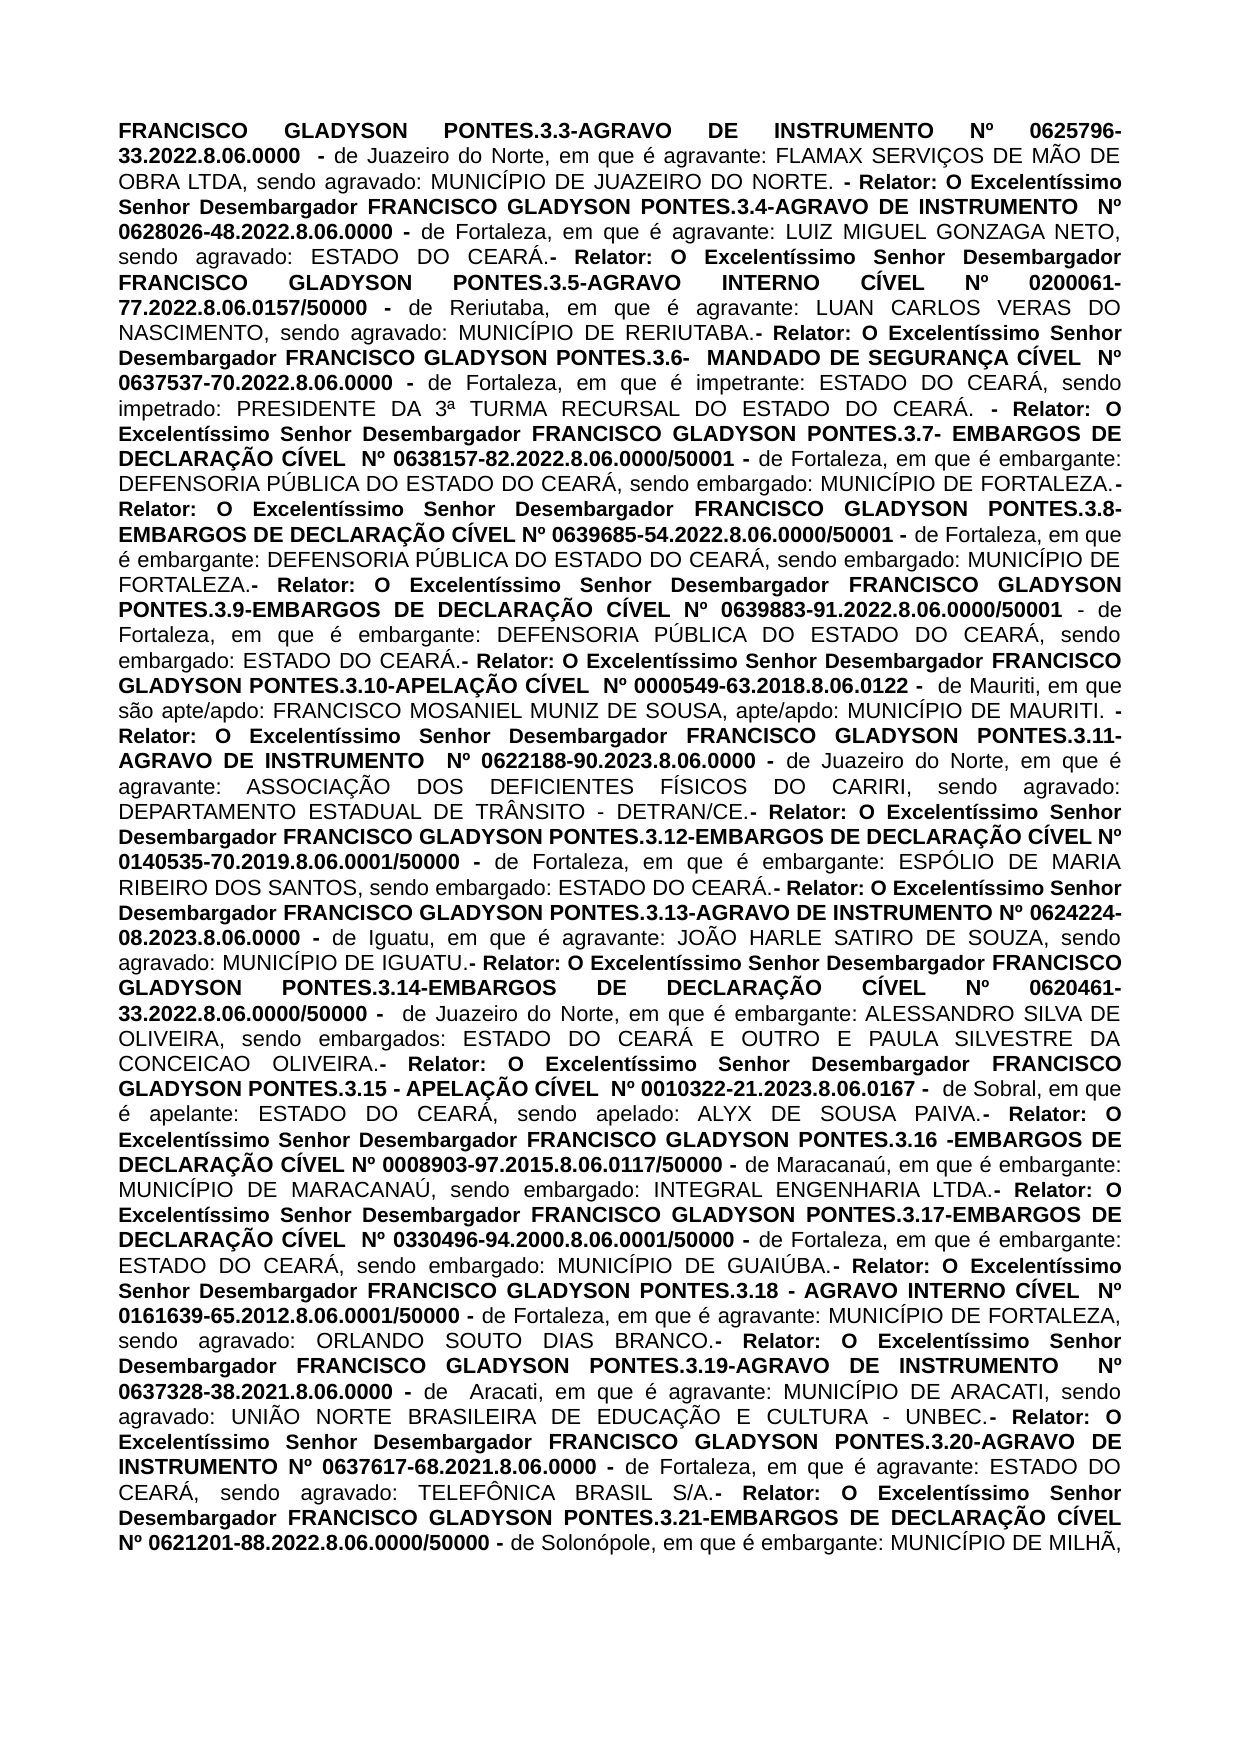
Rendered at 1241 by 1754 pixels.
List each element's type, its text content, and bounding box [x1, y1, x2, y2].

text FRANCISCO GLADYSON PONTES.3.3-AGRAVO DE INSTRUMENTO Nº 0625796-33.2022.8.06.0000 - de Juazeiro do Norte, em que é agravante: FLAMAX SERVIÇOS DE MÃO DE OBRA LTDA, sendo agravado: MUNICÍPIO DE JUAZEIRO DO NORTE. - Relator: O Excelentíssimo Senhor Desembargador FRANCISCO GLADYSON PONTES.3.4-AGRAVO DE INSTRUMENTO Nº 0628026-48.2022.8.06.0000 - de Fortaleza, em que é agravante: LUIZ MIGUEL GONZAGA NETO, sendo agravado: ESTADO DO CEARÁ.- Relator: O Excelentíssimo Senhor Desembargador FRANCISCO GLADYSON PONTES.3.5-AGRAVO INTERNO CÍVEL Nº 0200061-77.2022.8.06.0157/50000 - de Reriutaba, em que é agravante: LUAN CARLOS VERAS DO NASCIMENTO, sendo agravado: MUNICÍPIO DE RERIUTABA.- Relator: O Excelentíssimo Senhor Desembargador FRANCISCO GLADYSON PONTES.3.6- MANDADO DE SEGURANÇA CÍVEL Nº 0637537-70.2022.8.06.0000 - de Fortaleza, em que é impetrante: ESTADO DO CEARÁ, sendo impetrado: PRESIDENTE DA 3ª TURMA RECURSAL DO ESTADO DO CEARÁ. - Relator: O Excelentíssimo Senhor Desembargador FRANCISCO GLADYSON PONTES.3.7- EMBARGOS DE DECLARAÇÃO CÍVEL Nº 0638157-82.2022.8.06.0000/50001 - de Fortaleza, em que é embargante: DEFENSORIA PÚBLICA DO ESTADO DO CEARÁ, sendo embargado: MUNICÍPIO DE FORTALEZA.- Relator: O Excelentíssimo Senhor Desembargador FRANCISCO GLADYSON PONTES.3.8- EMBARGOS DE DECLARAÇÃO CÍVEL Nº 0639685-54.2022.8.06.0000/50001 - de Fortaleza, em que é embargante: DEFENSORIA PÚBLICA DO ESTADO DO CEARÁ, sendo embargado: MUNICÍPIO DE FORTALEZA.- Relator: O Excelentíssimo Senhor Desembargador FRANCISCO GLADYSON PONTES.3.9-EMBARGOS DE DECLARAÇÃO CÍVEL Nº 0639883-91.2022.8.06.0000/50001 - de Fortaleza, em que é embargante: DEFENSORIA PÚBLICA DO ESTADO DO CEARÁ, sendo embargado: ESTADO DO CEARÁ.- Relator: O Excelentíssimo Senhor Desembargador FRANCISCO GLADYSON PONTES.3.10-APELAÇÃO CÍVEL Nº 0000549-63.2018.8.06.0122 - de Mauriti, em que são apte/apdo: FRANCISCO MOSANIEL MUNIZ DE SOUSA, apte/apdo: MUNICÍPIO DE MAURITI. - Relator: O Excelentíssimo Senhor Desembargador FRANCISCO GLADYSON PONTES.3.11- AGRAVO DE INSTRUMENTO Nº 0622188-90.2023.8.06.0000 - de Juazeiro do Norte, em que é agravante: ASSOCIAÇÃO DOS DEFICIENTES FÍSICOS DO CARIRI, sendo agravado: DEPARTAMENTO ESTADUAL DE TRÂNSITO - DETRAN/CE.- Relator: O Excelentíssimo Senhor Desembargador FRANCISCO GLADYSON PONTES.3.12-EMBARGOS DE DECLARAÇÃO CÍVEL Nº 0140535-70.2019.8.06.0001/50000 - de Fortaleza, em que é embargante: ESPÓLIO DE MARIA RIBEIRO DOS SANTOS, sendo embargado: ESTADO DO CEARÁ.- Relator: O Excelentíssimo Senhor Desembargador FRANCISCO GLADYSON PONTES.3.13-AGRAVO DE INSTRUMENTO Nº 0624224-08.2023.8.06.0000 - de Iguatu, em que é agravante: JOÃO HARLE SATIRO DE SOUZA, sendo agravado: MUNICÍPIO DE IGUATU.- Relator: O Excelentíssimo Senhor Desembargador FRANCISCO GLADYSON PONTES.3.14-EMBARGOS DE DECLARAÇÃO CÍVEL Nº 0620461-33.2022.8.06.0000/50000 - de Juazeiro do Norte, em que é embargante: ALESSANDRO SILVA DE OLIVEIRA, sendo embargados: ESTADO DO CEARÁ E OUTRO E PAULA SILVESTRE DA CONCEICAO OLIVEIRA.- Relator: O Excelentíssimo Senhor Desembargador FRANCISCO GLADYSON PONTES.3.15 - APELAÇÃO CÍVEL Nº 0010322-21.2023.8.06.0167 - de Sobral, em que é apelante: ESTADO DO CEARÁ, sendo apelado: ALYX DE SOUSA PAIVA.- Relator: O Excelentíssimo Senhor Desembargador FRANCISCO GLADYSON PONTES.3.16 -EMBARGOS DE DECLARAÇÃO CÍVEL Nº 0008903-97.2015.8.06.0117/50000 - de Maracanaú, em que é embargante: MUNICÍPIO DE MARACANAÚ, sendo embargado: INTEGRAL ENGENHARIA LTDA.- Relator: O Excelentíssimo Senhor Desembargador FRANCISCO GLADYSON PONTES.3.17-EMBARGOS DE DECLARAÇÃO CÍVEL Nº 0330496-94.2000.8.06.0001/50000 - de Fortaleza, em que é embargante: ESTADO DO CEARÁ, sendo embargado: MUNICÍPIO DE GUAIÚBA.- Relator: O Excelentíssimo Senhor Desembargador FRANCISCO GLADYSON PONTES.3.18 - AGRAVO INTERNO CÍVEL Nº 0161639-65.2012.8.06.0001/50000 - de Fortaleza, em que é agravante: MUNICÍPIO DE FORTALEZA, sendo agravado: ORLANDO SOUTO DIAS BRANCO.- Relator: O Excelentíssimo Senhor Desembargador FRANCISCO GLADYSON PONTES.3.19-AGRAVO DE INSTRUMENTO Nº 0637328-38.2021.8.06.0000 - de Aracati, em que é agravante: MUNICÍPIO DE ARACATI, sendo agravado: UNIÃO NORTE BRASILEIRA DE EDUCAÇÃO E CULTURA - UNBEC.- Relator: O Excelentíssimo Senhor Desembargador FRANCISCO GLADYSON PONTES.3.20-AGRAVO DE INSTRUMENTO Nº 0637617-68.2021.8.06.0000 - de Fortaleza, em que é agravante: ESTADO DO CEARÁ, sendo agravado: TELEFÔNICA BRASIL S/A.- Relator: O Excelentíssimo Senhor Desembargador FRANCISCO GLADYSON PONTES.3.21-EMBARGOS DE DECLARAÇÃO CÍVEL Nº 0621201-88.2022.8.06.0000/50000 - de Solonópole, em que é embargante: MUNICÍPIO DE MILHÃ, [118, 118, 1122, 1555]
